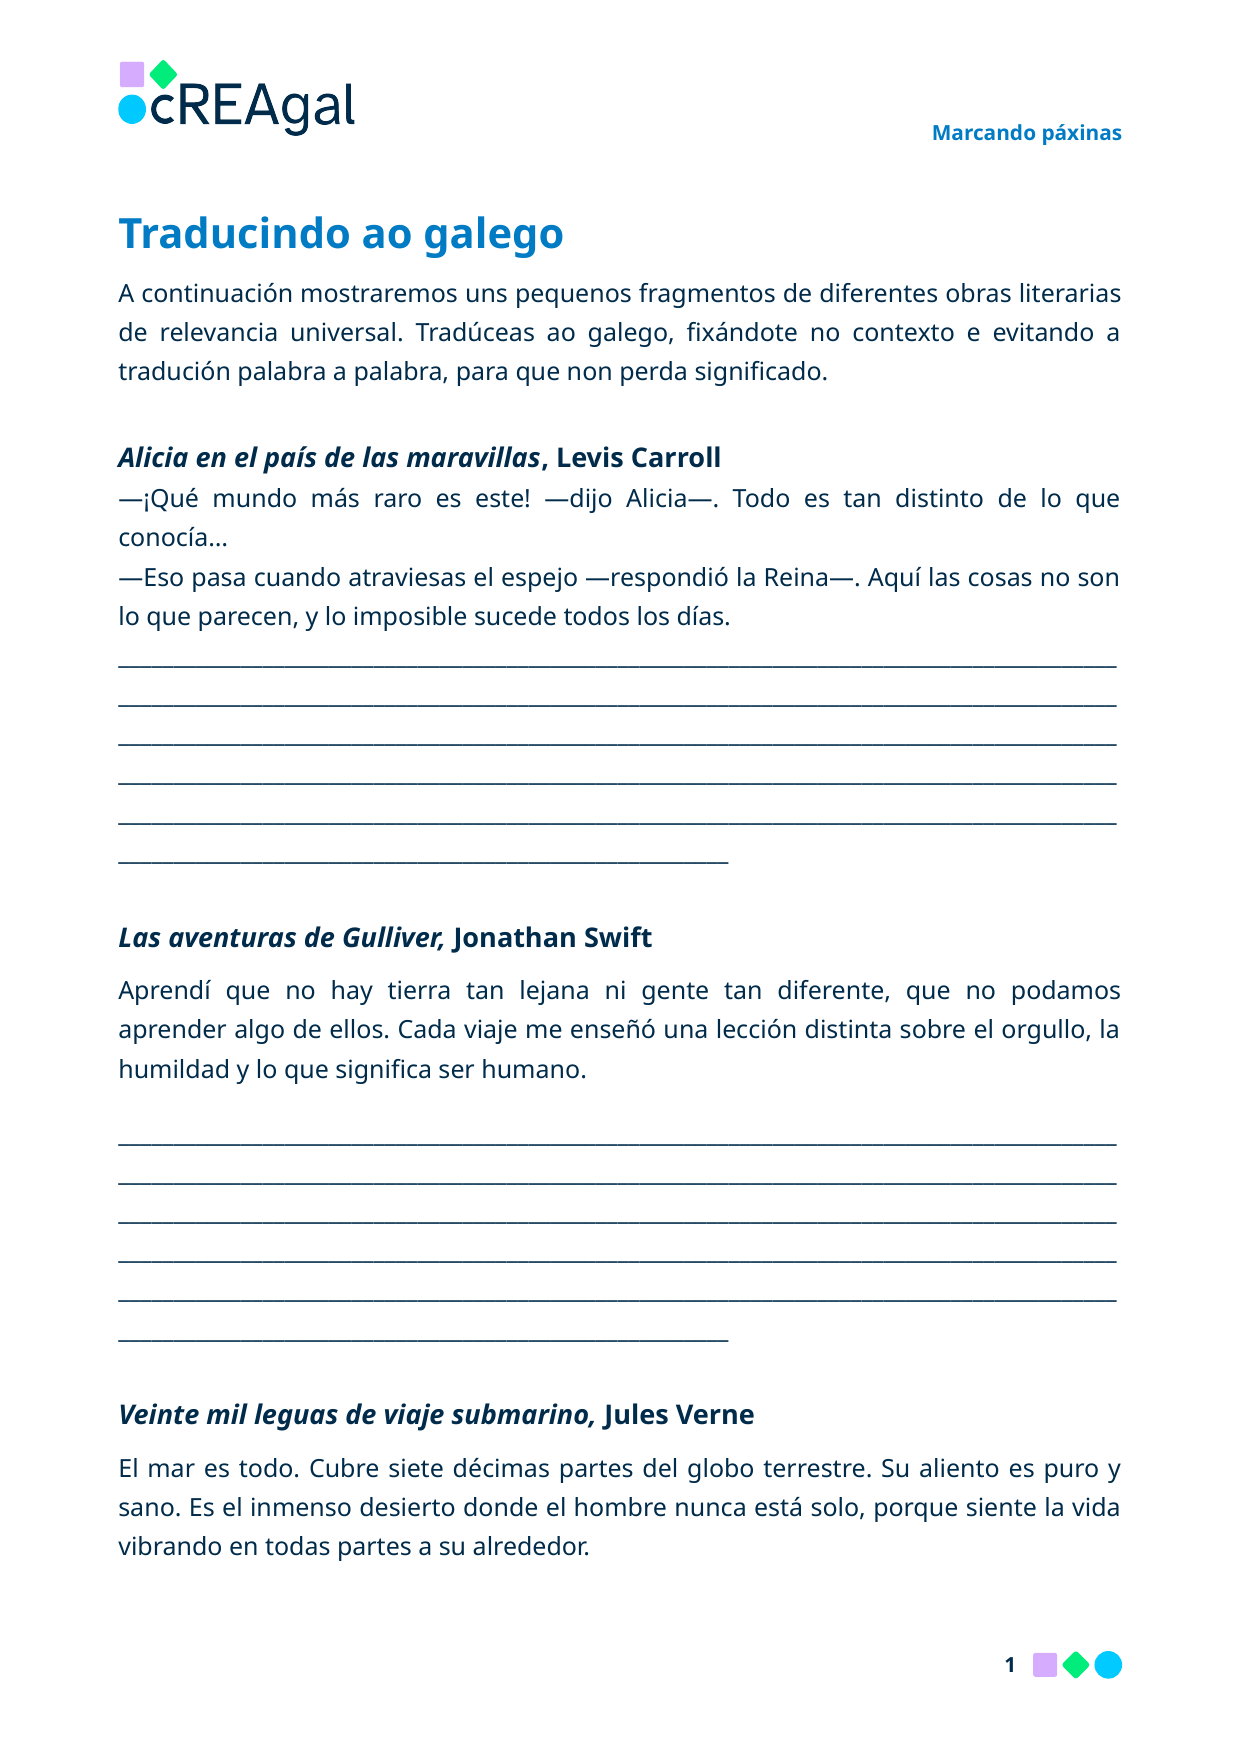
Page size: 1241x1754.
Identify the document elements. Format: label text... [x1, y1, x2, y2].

text —¡Qué mundo más raro es este! —dijo Alicia—. Todo es tan distinto de lo que conocía… —Eso pasa cuando atraviesas el espejo —respondió la Reina—. Aquí las cosas no son lo que parecen, y lo imposible sucede todos los días. [118, 481, 1122, 632]
subtitle Veinte mil leguas de viaje submarino, Jules Verne [118, 1396, 1122, 1433]
text El mar es todo. Cubre siete décimas partes del globo terrestre. Su aliento es puro y sano. Es el inmenso desierto donde el hombre nunca está solo, porque siente la vida vibrando en todas partes a su alrededor. [118, 1451, 1122, 1563]
subtitle Alicia en el país de las maravillas, Levis Carroll [118, 438, 1122, 475]
subtitle Traducindo ao galego [118, 204, 1122, 261]
text Aprendí que no hay tierra tan lejana ni gente tan diferente, que no podamos aprender algo de ellos. Cada viaje me enseñó una lección distinta sobre el orgullo, la humildad y lo que significa ser humano. [118, 973, 1122, 1085]
picture [118, 60, 355, 136]
text _________________________________________________________________________________________________________________________________________________________________________________________________________________________________________________________________________________________________________________________________________________________________________________________________________________________________________________________________________________________________________________________ [118, 638, 1122, 867]
text A continuación mostraremos uns pequenos fragmentos de diferentes obras literarias de relevancia universal. Tradúceas ao galego, fixándote no contexto e evitando a tradución palabra a palabra, para que non perda significado. [118, 276, 1122, 388]
text _________________________________________________________________________________________________________________________________________________________________________________________________________________________________________________________________________________________________________________________________________________________________________________________________________________________________________________________________________________________________________________________ [118, 1115, 1122, 1345]
subtitle Las aventuras de Gulliver, Jonathan Swift [118, 918, 1122, 955]
